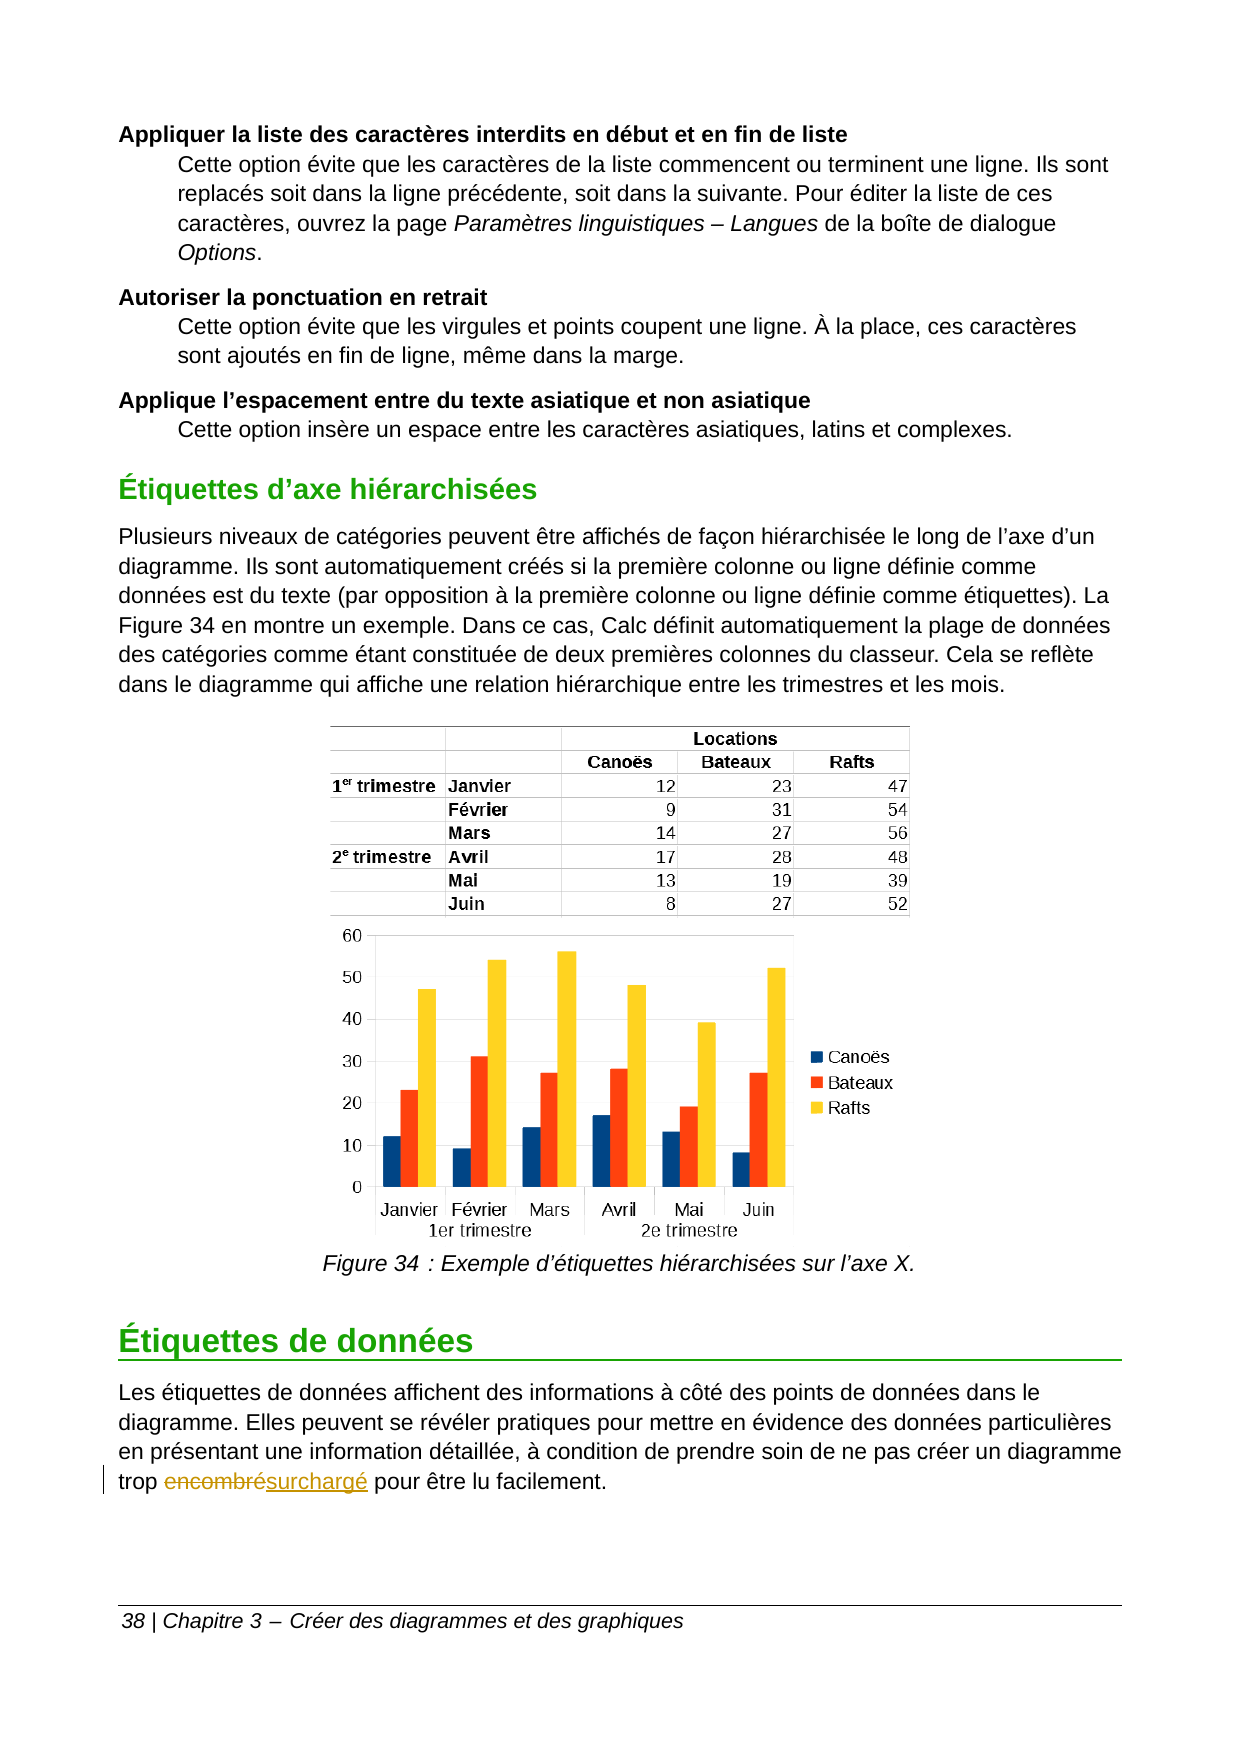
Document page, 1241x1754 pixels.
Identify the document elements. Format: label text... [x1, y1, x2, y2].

subtitle Autoriser la ponctuation en retrait [118, 280, 1122, 310]
subtitle Étiquettes d’axe hiérarchisées [118, 472, 1122, 505]
subtitle Étiquettes de données [118, 1321, 1122, 1359]
subtitle Appliquer la liste des caractères interdits en début et en fin de liste [118, 118, 1122, 148]
picture [330, 726, 910, 1247]
text Les étiquettes de données affichent des informations à côté des points de données dans le diagramme. Elles peuvent se révéler pratiques pour mettre en évidence des données particulières en présentant une information détaillée, à condition de prendre soin de ne pas créer un diagramme trop surchargé pour être lu facilement. [118, 1376, 1122, 1494]
list Cette option insère un espace entre les caractères asiatiques, latins et complexes. [177, 413, 1122, 442]
list Cette option évite que les caractères de la liste commencent ou terminent une ligne. Ils sont replacés soit dans la ligne précédente, soit dans la suivante. Pour éditer la liste de ces caractères, ouvrez la page Paramètres linguistiques – Langues de la boîte de dialogue Options. [177, 148, 1122, 266]
list Cette option évite que les virgules et points coupent une ligne. À la place, ces caractères sont ajoutés en fin de ligne, même dans la marge. [177, 310, 1122, 369]
subtitle Applique l’espacement entre du texte asiatique et non asiatique [118, 383, 1122, 413]
text Figure 34 : Exemple d’étiquettes hiérarchisées sur l’axe X. [118, 1247, 1122, 1277]
text Plusieurs niveaux de catégories peuvent être affichés de façon hiérarchisée le long de l’axe d’un diagramme. Ils sont automatiquement créés si la première colonne ou ligne définie comme données est du texte (par opposition à la première colonne ou ligne définie comme étiquettes). La Figure 34 en montre un exemple. Dans ce cas, Calc définit automatiquement la plage de données des catégories comme étant constituée de deux premières colonnes du classeur. Cela se reflète dans le diagramme qui affiche une relation hiérarchique entre les trimestres et les mois. [118, 520, 1122, 697]
